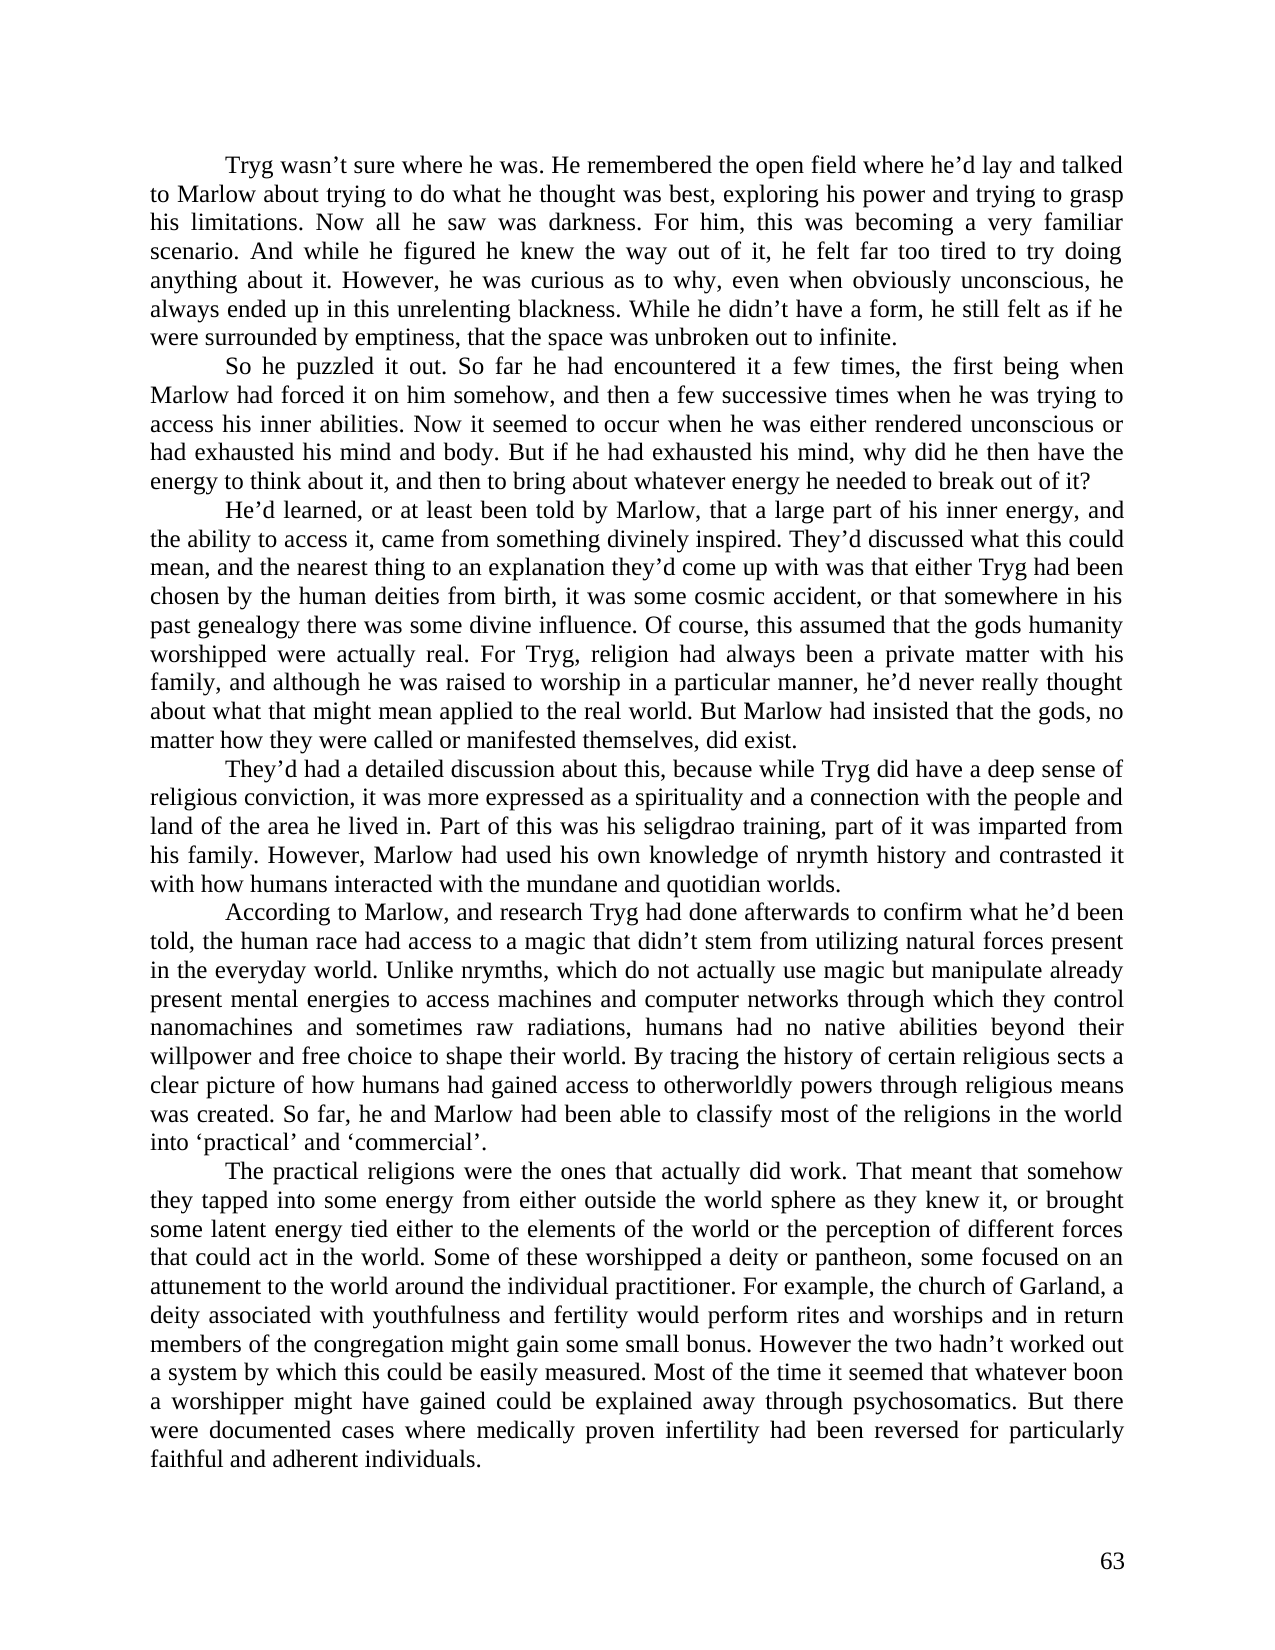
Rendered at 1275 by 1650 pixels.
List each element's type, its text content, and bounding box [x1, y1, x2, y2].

text So he puzzled it out. So far he had encountered it a few times, the first being when Marlow had forced it on him somehow, and then a few successive times when he was trying to access his inner abilities. Now it seemed to occur when he was either rendered unconscious or had exhausted his mind and body. But if he had exhausted his mind, why did he then have the energy to think about it, and then to bring about whatever energy he needed to break out of it? [150, 351, 1125, 495]
text According to Marlow, and research Tryg had done afterwards to confirm what he’d been told, the human race had access to a magic that didn’t stem from utilizing natural forces present in the everyday world. Unlike nrymths, which do not actually use magic but manipulate already present mental energies to access machines and computer networks through which they control nanomachines and sometimes raw radiations, humans had no native abilities beyond their willpower and free choice to shape their world. By tracing the history of certain religious sects a clear picture of how humans had gained access to otherworldly powers through religious means was created. So far, he and Marlow had been able to classify most of the religions in the world into ‘practical’ and ‘commercial’. [150, 897, 1125, 1156]
text Tryg wasn’t sure where he was. He remembered the open field where he’d lay and talked to Marlow about trying to do what he thought was best, exploring his power and trying to grasp his limitations. Now all he saw was darkness. For him, this was becoming a very familiar scenario. And while he figured he knew the way out of it, he felt far too tired to try doing anything about it. However, he was curious as to why, even when obviously unconscious, he always ended up in this unrelenting blackness. While he didn’t have a form, he still felt as if he were surrounded by emptiness, that the space was unbroken out to infinite. [150, 150, 1125, 351]
text They’d had a detailed discussion about this, because while Tryg did have a deep sense of religious conviction, it was more expressed as a spirituality and a connection with the people and land of the area he lived in. Part of this was his seligdrao training, part of it was imparted from his family. However, Marlow had used his own knowledge of nrymth history and contrasted it with how humans interacted with the mundane and quotidian worlds. [150, 754, 1125, 897]
text The practical religions were the ones that actually did work. That meant that somehow they tapped into some energy from either outside the world sphere as they knew it, or brought some latent energy tied either to the elements of the world or the perception of different forces that could act in the world. Some of these worshipped a deity or pantheon, some focused on an attunement to the world around the individual practitioner. For example, the church of Garland, a deity associated with youthfulness and fertility would perform rites and worships and in return members of the congregation might gain some small bonus. However the two hadn’t worked out a system by which this could be easily measured. Most of the time it seemed that whatever boon a worshipper might have gained could be explained away through psychosomatics. But there were documented cases where medically proven infertility had been reversed for particularly faithful and adherent individuals. [150, 1156, 1125, 1472]
text He’d learned, or at least been told by Marlow, that a large part of his inner energy, and the ability to access it, came from something divinely inspired. They’d discussed what this could mean, and the nearest thing to an explanation they’d come up with was that either Tryg had been chosen by the human deities from birth, it was some cosmic accident, or that somewhere in his past genealogy there was some divine influence. Of course, this assumed that the gods humanity worshipped were actually real. For Tryg, religion had always been a private matter with his family, and although he was raised to worship in a particular manner, he’d never really thought about what that might mean applied to the real world. But Marlow had insisted that the gods, no matter how they were called or manifested themselves, did exist. [150, 495, 1125, 754]
